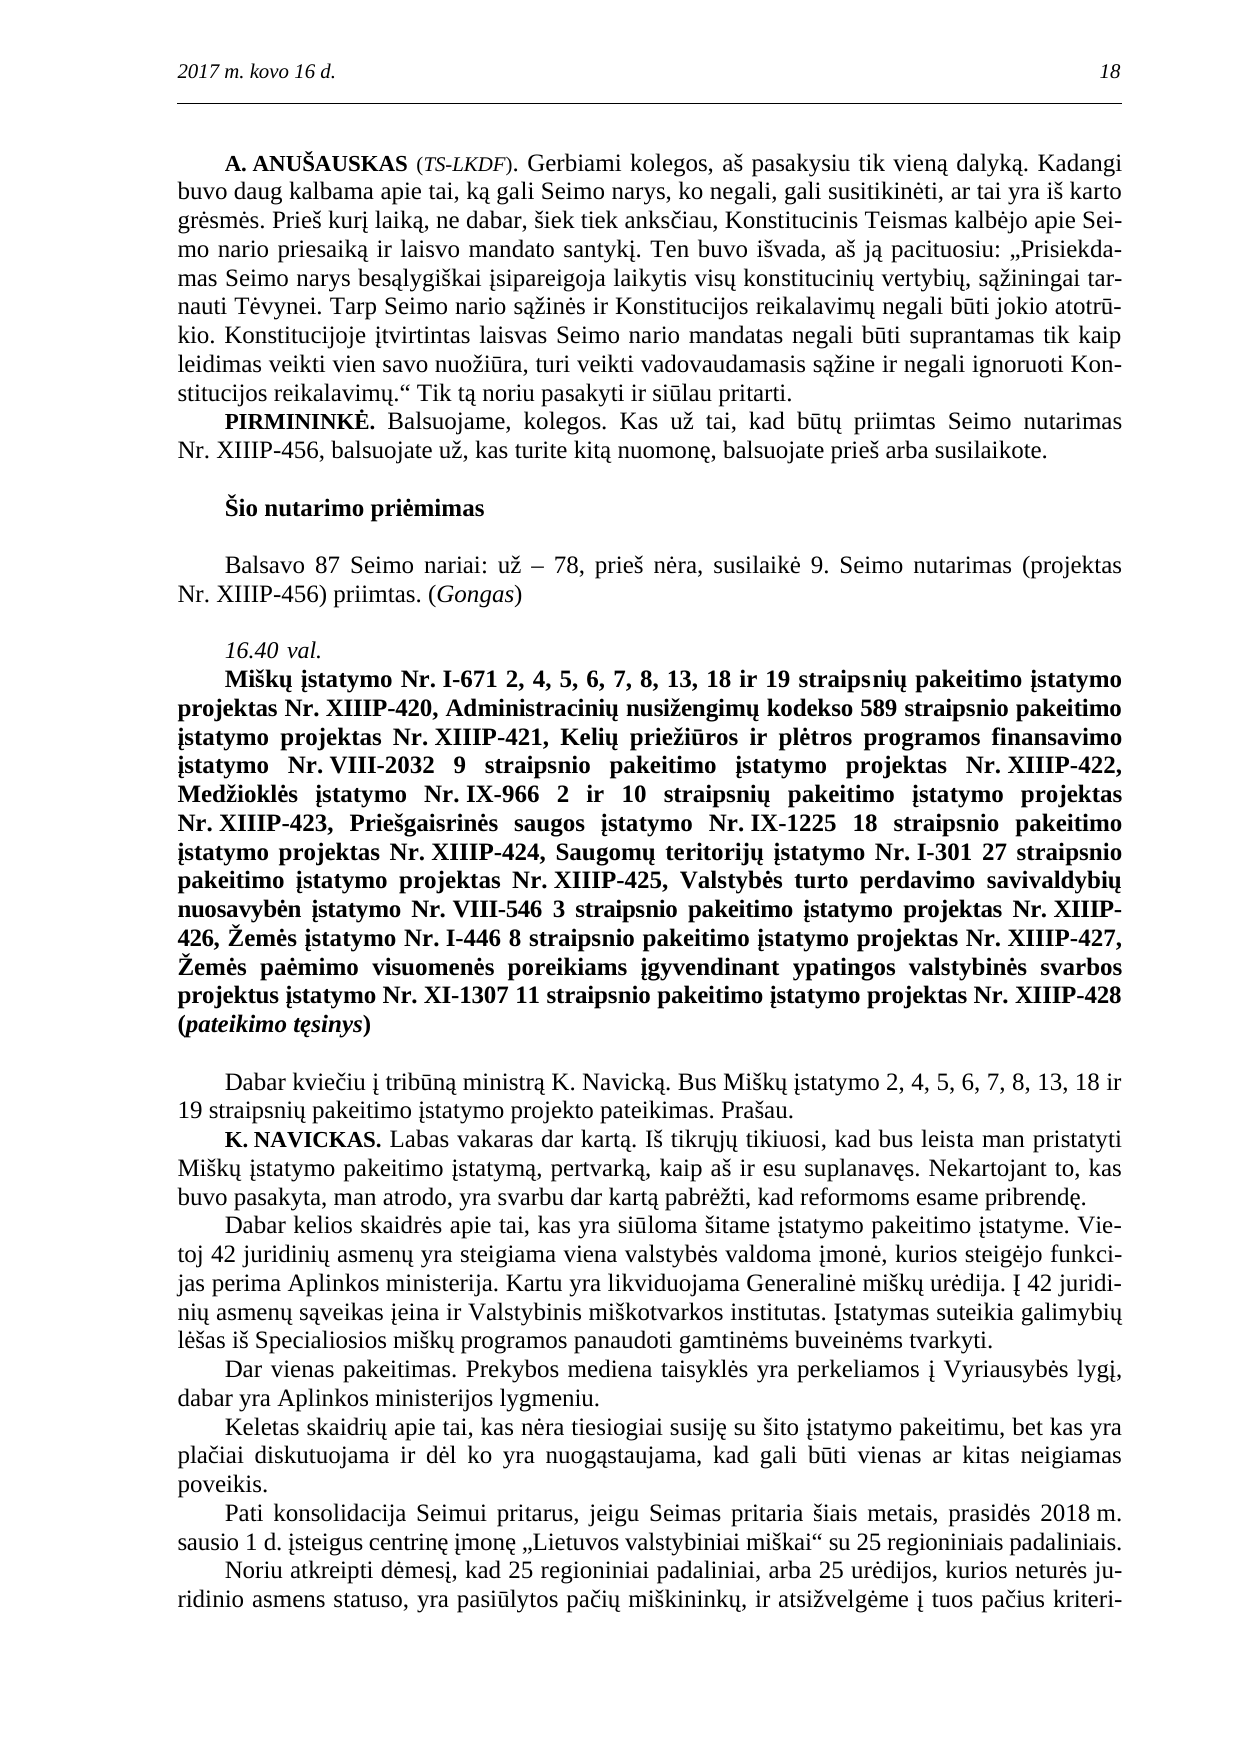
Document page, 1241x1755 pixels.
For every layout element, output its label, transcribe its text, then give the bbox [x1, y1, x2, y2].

text PIRMININKĖ. Bal­suo­ja­me, ko­le­gos. Kas už tai, kad bū­tų pri­im­tas Sei­mo nu­ta­ri­mas Nr. XIIIP-456, bal­suo­ja­te už, kas tu­ri­te ki­tą nuo­mo­nę, bal­suo­ja­te prieš ar­ba su­si­lai­ko­te. [177, 406, 1122, 464]
text Šio nu­ta­ri­mo pri­ėmi­mas [177, 493, 1122, 521]
text Dar vie­nas pa­kei­ti­mas. Pre­ky­bos me­die­na tai­syk­lės yra per­ke­lia­mos į Vy­riau­sy­bės ly­gį, da­bar yra Ap­lin­kos mi­nis­te­ri­jos lyg­me­niu. [177, 1354, 1122, 1412]
text K. NAVICKAS. La­bas va­ka­ras dar kar­tą. Iš tik­rų­jų ti­kiuo­si, kad bus leis­ta man pri­sta­ty­ti Miš­kų įsta­ty­mo pa­kei­ti­mo įsta­ty­mą, per­tvar­ką, kaip aš ir esu su­pla­na­vęs. Ne­kar­to­jant to, kas bu­vo pa­sa­ky­ta, man at­ro­do, yra svar­bu dar kar­tą pa­brėž­ti, kad re­for­moms esa­me pri­bren­dę. [177, 1124, 1122, 1210]
text Bal­sa­vo 87 Sei­mo na­riai: už – 78, prieš nė­ra, su­si­lai­kė 9. Sei­mo nu­ta­ri­mas (pro­jek­tas Nr. XIIIP-456) pri­im­tas. (Gon­gas) [177, 550, 1122, 608]
text Pa­ti kon­so­li­da­ci­ja Sei­mui pri­ta­rus, jei­gu Sei­mas pri­ta­ria šiais me­tais, pra­si­dės 2018 m. sau­sio 1 d. įstei­gus cen­tri­nę įmo­nę „Lie­tu­vos vals­ty­bi­niai miš­kai“ su 25 re­gio­ni­niais pa­da­li­niais. [177, 1498, 1122, 1555]
text Miš­kų įsta­ty­mo Nr. I-671 2, 4, 5, 6, 7, 8, 13, 18 ir 19 straips­nių pa­kei­ti­mo įsta­ty­mo pro­jek­tas Nr. XIIIP-420, Ad­mi­nist­ra­ci­nių nu­si­žen­gi­mų ko­dek­so 589 straips­nio pa­kei­ti­mo įsta­ty­mo pro­jek­tas Nr. XIIIP-421, Ke­lių prie­žiū­ros ir plėt­ros pro­gra­mos fi­nan­sa­vi­mo įsta­ty­mo Nr. VIII-2032 9 straips­nio pa­kei­ti­mo įsta­ty­mo pro­jek­tas Nr. XIIIP-422, Medžiok­lės įsta­ty­mo Nr. IX-966 2 ir 10 straips­nių pa­kei­ti­mo įsta­ty­mo pro­jek­tas Nr. XIIIP-423, Prieš­gais­ri­nės sau­gos įsta­ty­mo Nr. IX-1225 18 straips­nio pa­kei­ti­mo įstaty­mo pro­jek­tas Nr. XIIIP-424, Sau­go­mų te­ri­to­ri­jų įsta­ty­mo Nr. I-301 27 straips­nio pa­kei­ti­mo įsta­ty­mo pro­jek­tas Nr. XIIIP-425, Vals­ty­bės tur­to per­da­vi­mo sa­vi­val­dy­bių nuo­sa­vy­bėn įsta­ty­mo Nr. VIII-546 3 straips­nio pa­kei­ti­mo įsta­ty­mo pro­jek­tas Nr. XIIIP-426, Že­mės įsta­ty­mo Nr. I-446 8 straips­nio pa­kei­ti­mo įsta­ty­mo pro­jek­tas Nr. XIIIP-427, Žemės pa­ė­mi­mo vi­suo­me­nės po­rei­kiams įgy­ven­di­nant ypa­tin­gos vals­ty­bi­nės svar­bos pro­jek­tus įsta­ty­mo Nr. XI-1307 11 straips­nio pa­kei­ti­mo įsta­ty­mo pro­jek­tas Nr. XIIIP-428 (pa­tei­ki­mo tę­si­nys) [177, 664, 1122, 1038]
text Ke­le­tas skaid­rių apie tai, kas nė­ra tie­sio­giai su­si­ję su ši­to įsta­ty­mo pa­kei­ti­mu, bet kas yra pla­čiai dis­ku­tuo­ja­ma ir dėl ko yra nuo­gąs­tau­ja­ma, kad ga­li bū­ti vie­nas ar ki­tas nei­gia­mas povei­kis. [177, 1412, 1122, 1498]
text No­riu at­kreip­ti dė­me­sį, kad 25 re­gio­ni­niai pa­da­li­niai, ar­ba 25 urė­di­jos, ku­rios ne­tu­rės ju­ri­di­nio as­mens sta­tu­so, yra pa­siū­ly­tos pa­čių miš­ki­nin­kų, ir at­si­žvel­gė­me į tuos pa­čius kri­te­ri­ [177, 1555, 1122, 1613]
text A. ANUŠAUSKAS (TS-LKDF). Ger­bia­mi ko­le­gos, aš pa­sa­ky­siu tik vie­ną da­ly­ką. Ka­dan­gi bu­vo daug kal­ba­ma apie tai, ką ga­li Sei­mo na­rys, ko ne­ga­li, ga­li su­si­ti­ki­nė­ti, ar tai yra iš kar­to grės­mės. Prieš ku­rį lai­ką, ne da­bar, šiek tiek anks­čiau, Kon­sti­tu­ci­nis Teis­mas kal­bė­jo apie Sei­mo na­rio prie­sai­ką ir lais­vo man­da­to san­ty­kį. Ten bu­vo iš­va­da, aš ją pa­ci­tuo­siu: „Pri­siek­da­mas Sei­mo na­rys be­są­ly­giš­kai įsi­pa­rei­go­ja lai­ky­tis vi­sų kon­sti­tu­ci­nių ver­ty­bių, są­ži­nin­gai tar­nau­ti Tė­vy­nei. Tarp Sei­mo na­rio są­ži­nės ir Kon­sti­tu­ci­jos rei­ka­la­vi­mų ne­ga­li bū­ti jo­kio ato­trū­kio. Kon­sti­tu­ci­jo­je įtvir­tin­tas lais­vas Sei­mo na­rio man­da­tas ne­ga­li bū­ti su­pran­ta­mas tik kaip lei­di­mas veik­ti vien sa­vo nuo­žiū­ra, tu­ri veik­ti va­do­vau­da­ma­sis są­ži­ne ir ne­ga­li ig­no­ruo­ti Kon­sti­tu­ci­jos rei­ka­la­vi­mų.“ Tik tą no­riu pa­sa­ky­ti ir siū­lau pri­tar­ti. [177, 148, 1122, 406]
text Da­bar ke­lios skaid­rės apie tai, kas yra siū­lo­ma ši­ta­me įsta­ty­mo pa­kei­ti­mo įsta­ty­me. Vie­toj 42 ju­ri­di­nių as­me­nų yra stei­gia­ma vie­na vals­ty­bės val­do­ma įmo­nė, ku­rios stei­gė­jo funk­ci­jas pe­ri­ma Ap­lin­kos mi­nis­te­ri­ja. Kar­tu yra lik­vi­duo­ja­ma Ge­ne­ra­li­nė miš­kų urė­di­ja. Į 42 ju­ri­di­nių as­me­nų są­vei­kas įei­na ir Vals­ty­bi­nis miš­kot­var­kos ins­ti­tu­tas. Įsta­ty­mas su­tei­kia ga­li­my­bių lė­šas iš Spe­cia­lio­sios miš­kų pro­gra­mos pa­nau­do­ti gam­ti­nėms bu­vei­nėms tvar­ky­ti. [177, 1210, 1122, 1354]
text 16.40 val. [224, 636, 1122, 664]
text Da­bar kvie­čiu į tri­bū­ną mi­nist­rą K. Na­vic­ką. Bus Miš­kų įsta­ty­mo 2, 4, 5, 6, 7, 8, 13, 18 ir 19 straips­nių pa­kei­ti­mo įsta­ty­mo pro­jek­to pa­tei­ki­mas. Pra­šau. [177, 1067, 1122, 1124]
